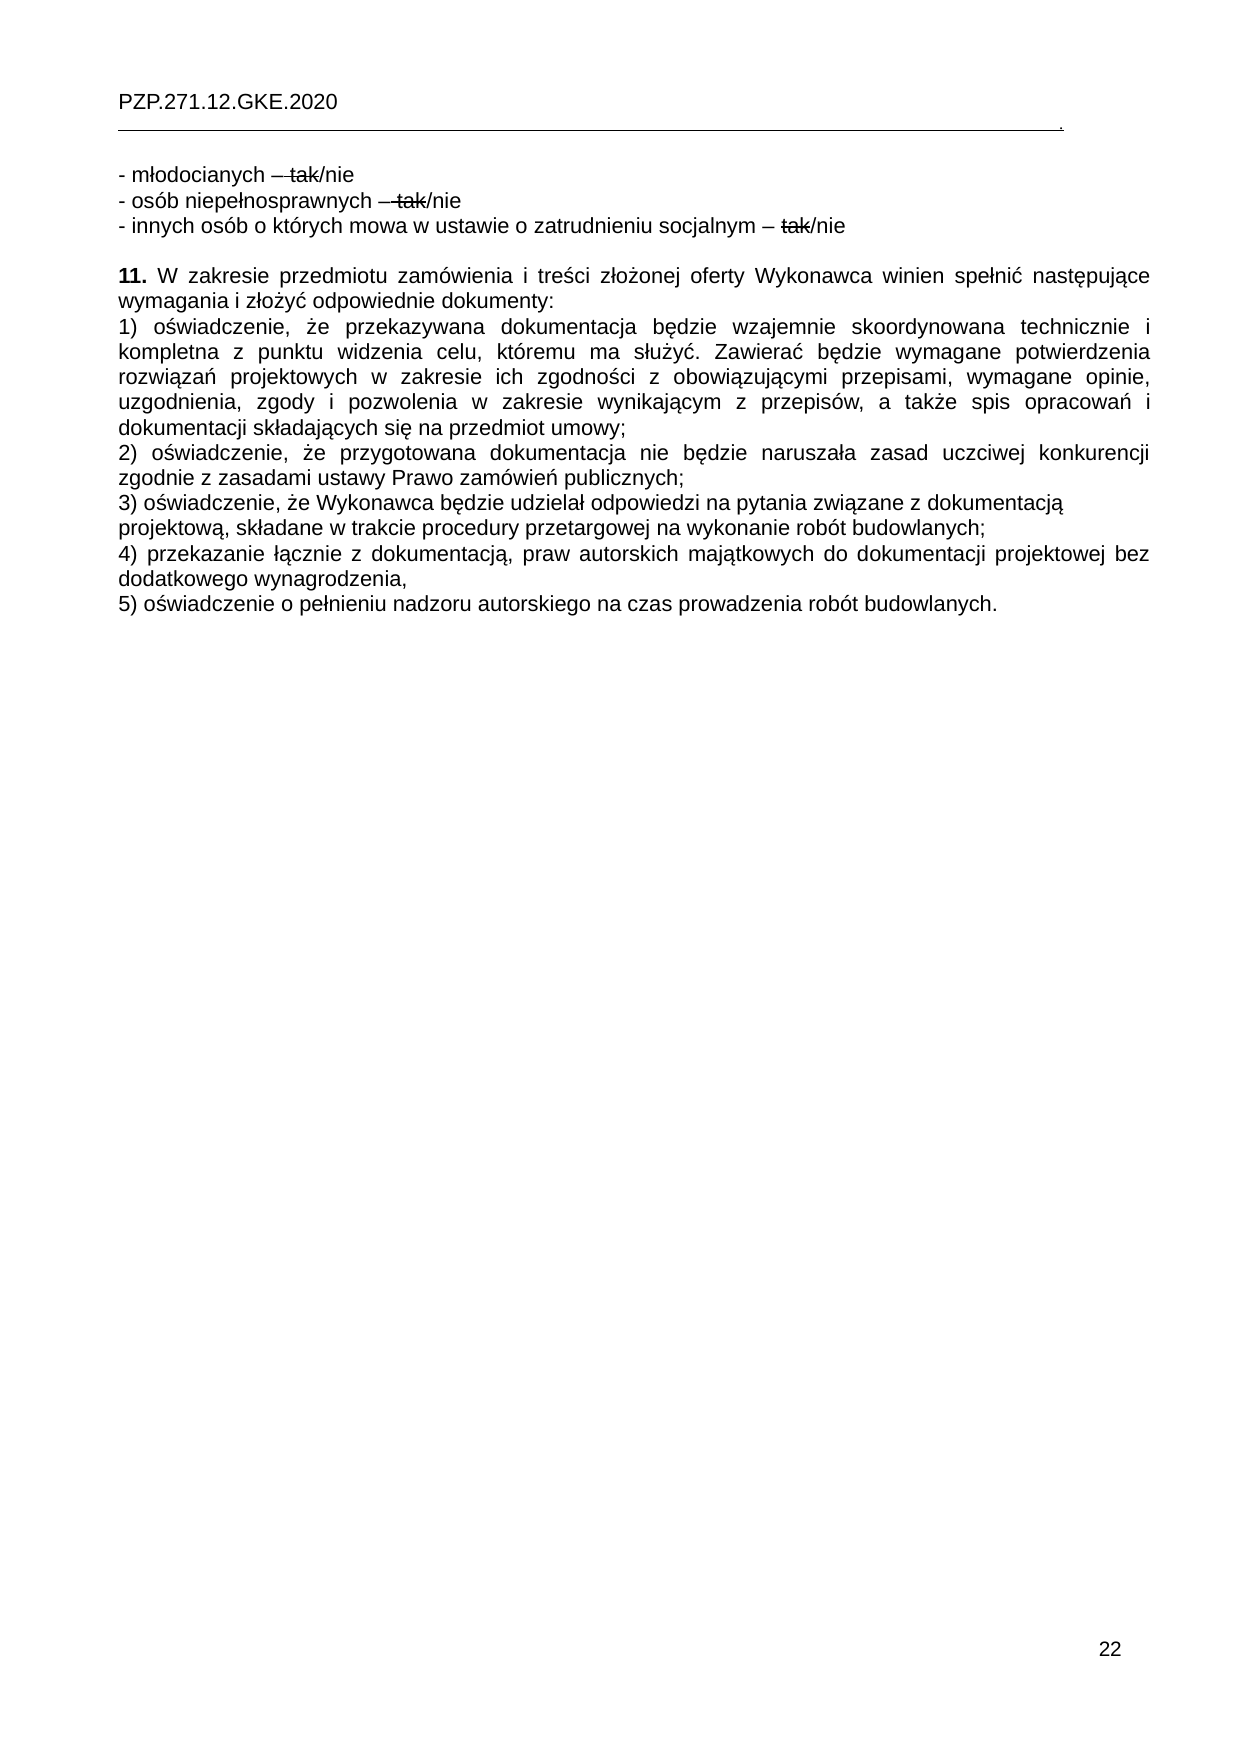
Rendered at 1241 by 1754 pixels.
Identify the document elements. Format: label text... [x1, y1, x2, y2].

list 4) przekazanie łącznie z dokumentacją, praw autorskich majątkowych do dokumentacji projektowej bez dodatkowego wynagrodzenia, [118, 541, 1152, 591]
text - osób niepełnosprawnych – tak/nie [118, 188, 1152, 213]
text 11. W zakresie przedmiotu zamówienia i treści złożonej oferty Wykonawca winien spełnić następujące wymagania i złożyć odpowiednie dokumenty: [118, 263, 1152, 314]
list 5) oświadczenie o pełnieniu nadzoru autorskiego na czas prowadzenia robót budowlanych. [118, 591, 1152, 616]
text - młodocianych – tak/nie [118, 162, 1152, 188]
text - innych osób o których mowa w ustawie o zatrudnieniu socjalnym – tak/nie [118, 213, 1152, 238]
list 2) oświadczenie, że przygotowana dokumentacja nie będzie naruszała zasad uczciwej konkurencji zgodnie z zasadami ustawy Prawo zamówień publicznych; [118, 440, 1152, 490]
text 3) oświadczenie, że Wykonawca będzie udzielał odpowiedzi na pytania związane z dokumentacją projektową, składane w trakcie procedury przetargowej na wykonanie robót budowlanych; [118, 490, 1152, 541]
text 1) oświadczenie, że przekazywana dokumentacja będzie wzajemnie skoordynowana technicznie i kompletna z punktu widzenia celu, któremu ma służyć. Zawierać będzie wymagane potwierdzenia rozwiązań projektowych w zakresie ich zgodności z obowiązującymi przepisami, wymagane opinie, uzgodnienia, zgody i pozwolenia w zakresie wynikającym z przepisów, a także spis opracowań i dokumentacji składających się na przedmiot umowy; [118, 314, 1152, 440]
